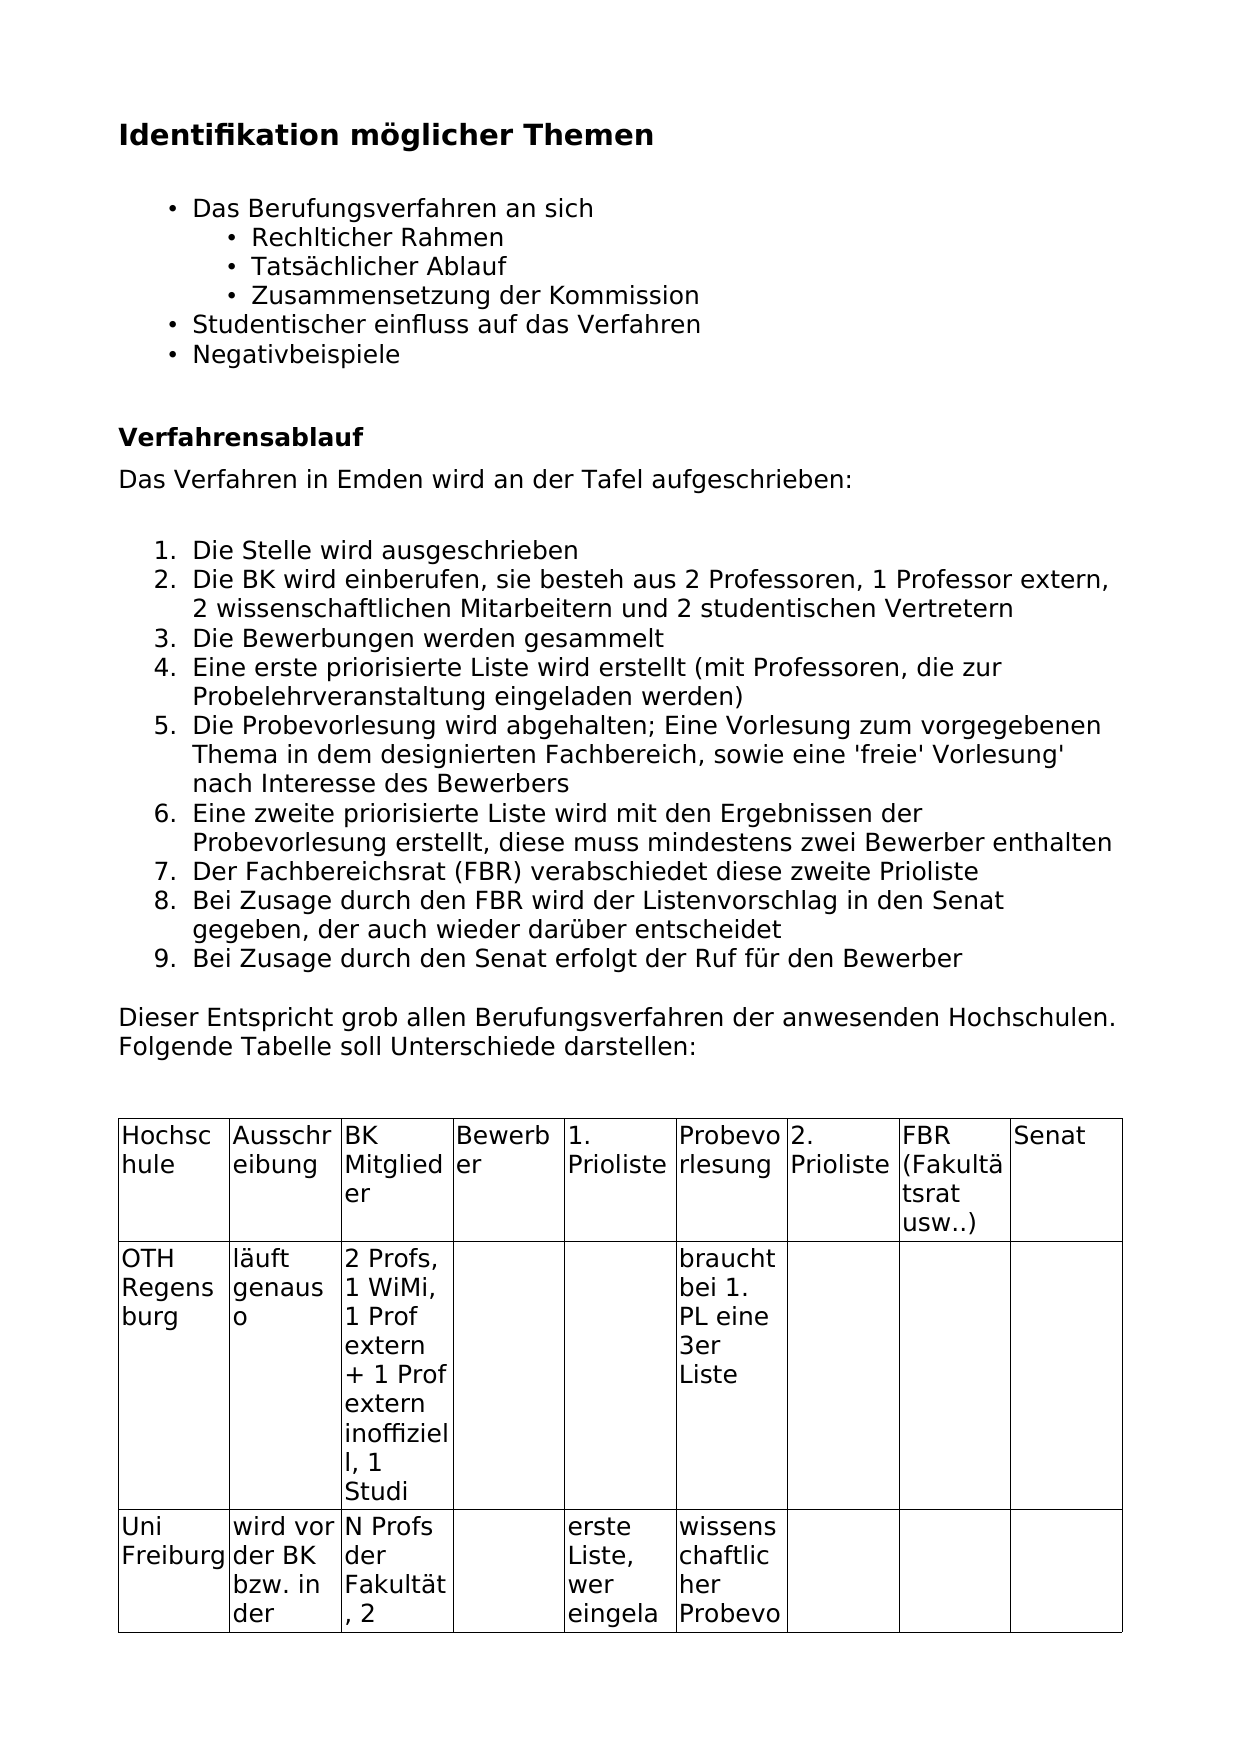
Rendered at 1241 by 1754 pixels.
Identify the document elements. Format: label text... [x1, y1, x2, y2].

table_cell [1011, 1510, 1122, 1632]
table_cell [788, 1242, 899, 1509]
table_cell [454, 1242, 564, 1509]
table_cell wird vor der BK bzw. in der [230, 1510, 341, 1632]
table_cell [900, 1242, 1010, 1509]
list Rechlticher Rahmen [236, 223, 1122, 252]
list Die Stelle wird ausgeschrieben [177, 536, 1122, 566]
table_cell 2 Profs, 1 WiMi, 1 Prof extern + 1 Prof extern inoffiziell, 1 Studi [342, 1242, 453, 1509]
table_cell wissenschaftlicher Probevo [677, 1510, 787, 1632]
table_cell OTH Regensburg [119, 1242, 229, 1509]
table_header BK Mitglieder [342, 1119, 453, 1241]
table_cell erste Liste, wer eingela [565, 1510, 676, 1632]
list Zusammensetzung der Kommission [236, 282, 1122, 311]
table_cell [454, 1510, 564, 1632]
table_cell [1011, 1242, 1122, 1509]
table_cell Uni Freiburg [119, 1510, 229, 1632]
table_cell [788, 1510, 899, 1632]
list Studentischer einfluss auf das Verfahren [177, 311, 1122, 340]
table_cell N Profs der Fakultät, 2 [342, 1510, 453, 1632]
list Bei Zusage durch den FBR wird der Listenvorschlag in den Senat gegeben, der auch wieder darüber entscheidet [177, 886, 1122, 945]
table_header Probevorlesung [677, 1119, 787, 1241]
table_header FBR (Fakultätsrat usw..) [900, 1119, 1010, 1241]
list Eine erste priorisierte Liste wird erstellt (mit Professoren, die zur Probelehrveranstaltung eingeladen werden) [177, 653, 1122, 711]
list Der Fachbereichsrat (FBR) verabschiedet diese zweite Prioliste [177, 857, 1122, 886]
text Dieser Entspricht grob allen Berufungsverfahren der anwesenden Hochschulen. Folgende Tabelle soll Unterschiede darstellen: [118, 1003, 1122, 1091]
table_header Bewerber [454, 1119, 564, 1241]
list Bei Zusage durch den Senat erfolgt der Ruf für den Bewerber [177, 945, 1122, 974]
list Tatsächlicher Ablauf [236, 252, 1122, 282]
text Das Verfahren in Emden wird an der Tafel aufgeschrieben: [118, 465, 1122, 494]
list Die Bewerbungen werden gesammelt [177, 624, 1122, 653]
list Negativbeispiele [177, 340, 1122, 369]
list Das Berufungsverfahren an sich [177, 194, 1122, 223]
table_cell [565, 1242, 676, 1509]
list Die BK wird einberufen, sie besteh aus 2 Professoren, 1 Professor extern, 2 wissenschaftlichen Mitarbeitern und 2 studentischen Vertretern [177, 566, 1122, 624]
table_cell [900, 1510, 1010, 1632]
list Die Probevorlesung wird abgehalten; Eine Vorlesung zum vorgegebenen Thema in dem designierten Fachbereich, sowie eine 'freie' Vorlesung' nach Interesse des Bewerbers [177, 711, 1122, 799]
table_header 1. Prioliste [565, 1119, 676, 1241]
table_cell braucht bei 1. PL eine 3er Liste [677, 1242, 787, 1509]
table_header Ausschreibung [230, 1119, 341, 1241]
table_header 2. Prioliste [788, 1119, 899, 1241]
table_cell läuft genauso [230, 1242, 341, 1509]
subtitle Identifikation möglicher Themen [118, 118, 1122, 152]
table_header Hochschule [119, 1119, 229, 1241]
list Eine zweite priorisierte Liste wird mit den Ergebnissen der Probevorlesung erstellt, diese muss mindestens zwei Bewerber enthalten [177, 799, 1122, 857]
table_header Senat [1011, 1119, 1122, 1241]
subtitle Verfahrensablauf [118, 423, 1122, 453]
